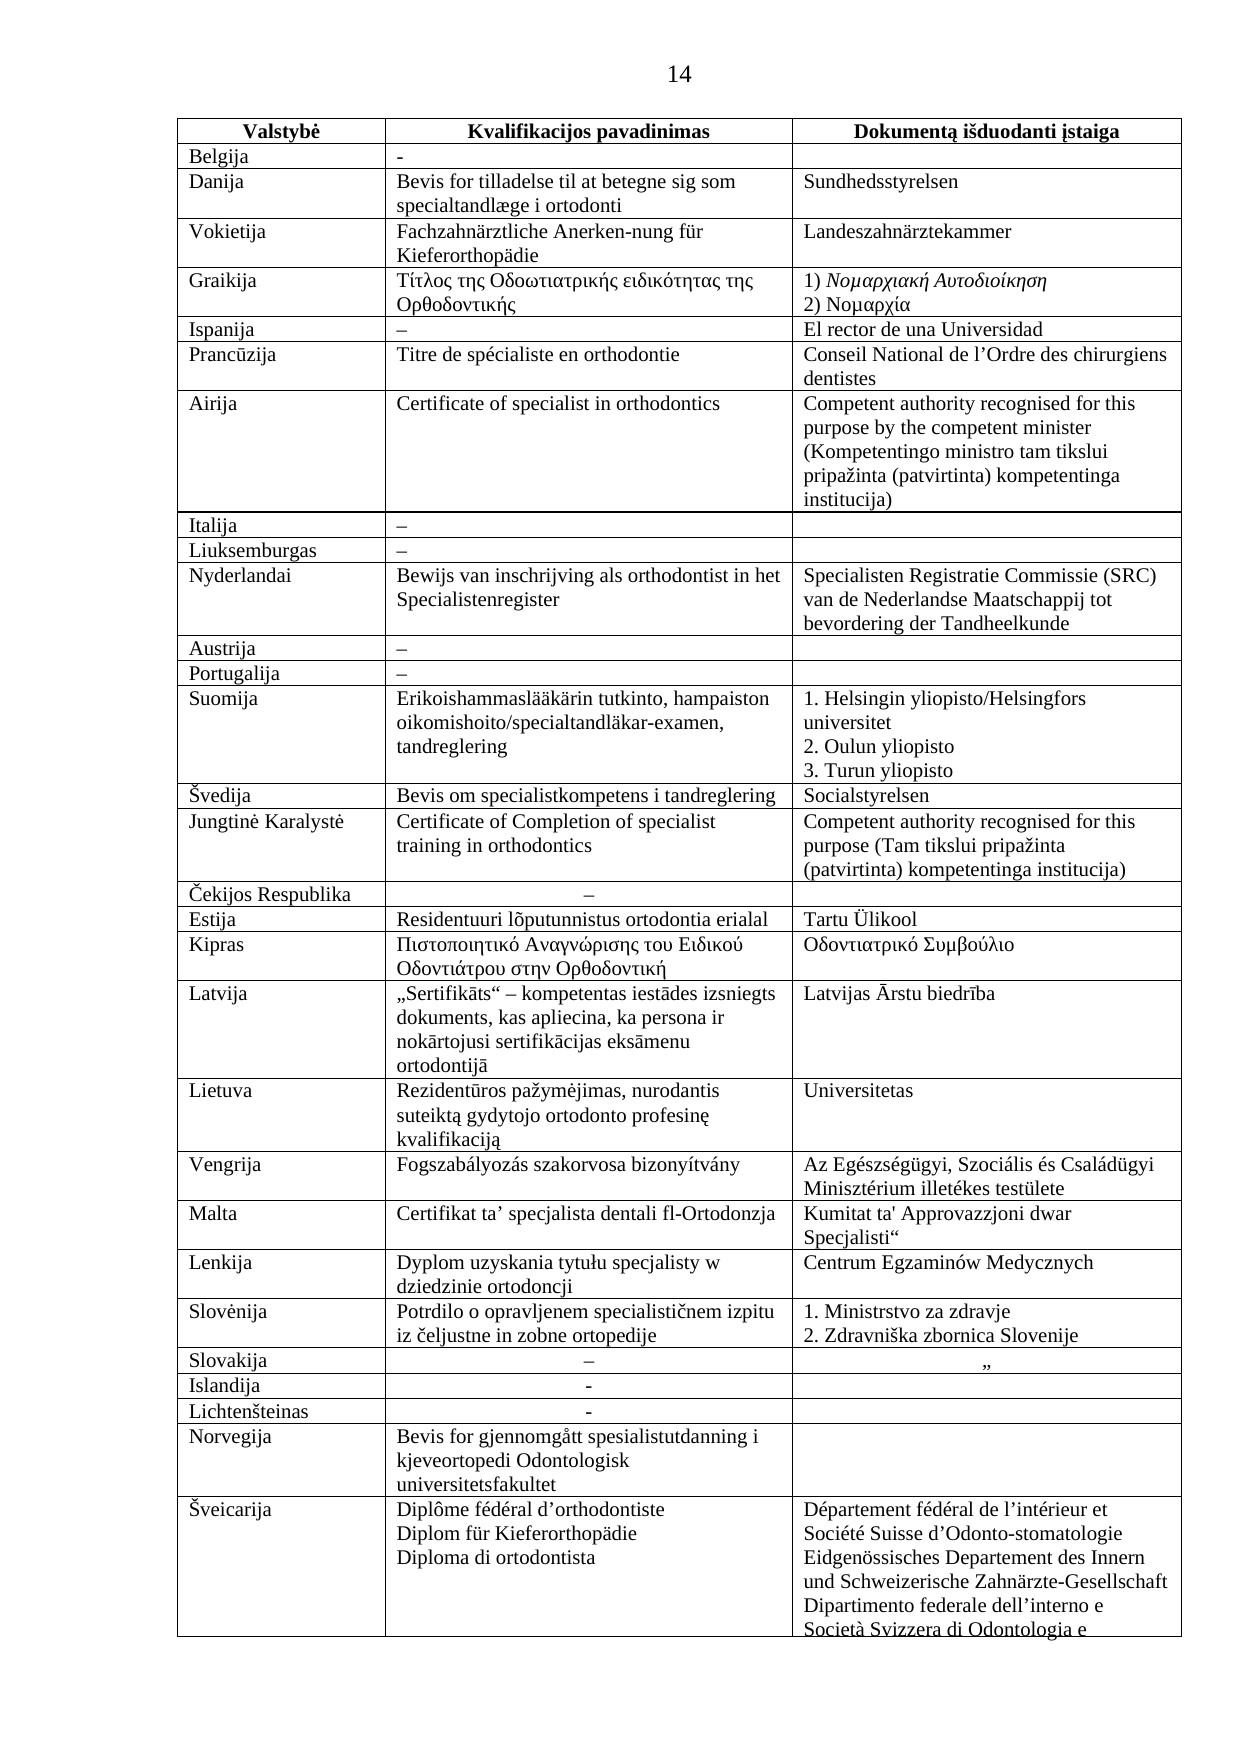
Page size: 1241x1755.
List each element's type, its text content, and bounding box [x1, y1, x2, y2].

table_cell Universitetas [793, 1079, 1181, 1151]
table_cell – [386, 317, 792, 341]
table_cell Τίτλος της Οδοωτιατρικής ειδικότητας της Ορθοδοντικής [386, 268, 792, 316]
table_cell Οδοντιατρικό Συμβούλιο [793, 932, 1181, 980]
table_cell Danija [178, 169, 385, 217]
table_cell - [386, 1374, 792, 1397]
table_cell [793, 538, 1181, 562]
table_cell [793, 636, 1181, 660]
table_cell Bevis om specialistkompetens i tandreglering [386, 784, 792, 807]
table_cell Austrija [178, 636, 385, 660]
table_cell Italija [178, 513, 385, 537]
table_cell „ [793, 1348, 1181, 1372]
table_cell Kipras [178, 932, 385, 980]
table_cell Département fédéral de l’intérieur et Société Suisse d’Odonto-stomatologie Eidgenössisches Departement des Innern und Schweizerische Zahnärzte-Gesellschaft Dipartimento federale dell’interno e Società Svizzera di Odontologia e Stomatologia [793, 1497, 1181, 1636]
table_cell Belgija [178, 144, 385, 168]
table_cell Portugalija [178, 661, 385, 685]
table_cell Bewijs van inschrijving als orthodontist in het Specialistenregister [386, 563, 792, 635]
table_cell [793, 882, 1181, 906]
table_cell Socialstyrelsen [793, 784, 1181, 807]
table_cell – [386, 882, 792, 906]
table_cell Lietuva [178, 1079, 385, 1151]
table_cell Latvijas Ārstu biedrība [793, 981, 1181, 1077]
table_cell El rector de una Universidad [793, 317, 1181, 341]
table_cell Conseil National de l’Ordre des chirurgiens dentistes [793, 342, 1181, 390]
table_cell Airija [178, 391, 385, 511]
table_cell [793, 1399, 1181, 1423]
table_cell Dyplom uzyskania tytułu specjalisty w dziedzinie ortodoncji [386, 1250, 792, 1298]
table_cell Graikija [178, 268, 385, 316]
table_cell Specialisten Registratie Commissie (SRC) van de Nederlandse Maatschappij tot bevordering der Tandheelkunde [793, 563, 1181, 635]
table_cell – [386, 513, 792, 537]
table_cell Lenkija [178, 1250, 385, 1298]
table_header Kvalifikacijos pavadinimas [386, 119, 792, 143]
table_cell Suomija [178, 686, 385, 782]
table_cell Prancūzija [178, 342, 385, 390]
table_cell Certificate of specialist in orthodontics [386, 391, 792, 511]
table_cell 1. Ministrstvo za zdravje 2. Zdravniška zbornica Slovenije [793, 1299, 1181, 1347]
table_cell Bevis for gjennomgått spesialistutdanning i kjeveortopedi Odontologisk universitetsfakultet [386, 1424, 792, 1496]
table_cell Residentuuri lõputunnistus ortodontia erialal [386, 907, 792, 931]
table_cell Centrum Egzaminów Medycznych [793, 1250, 1181, 1298]
table_cell Potrdilo o opravljenem specialističnem izpitu iz čeljustne in zobne ortopedije [386, 1299, 792, 1347]
table_cell Slovėnija [178, 1299, 385, 1347]
table_cell Certifikat ta’ specjalista dentali fl-Ortodonzja [386, 1201, 792, 1249]
table_cell Πιστοποιητικό Αναγνώρισης του Ειδικού Οδοντιάτρου στην Ορθοδοντική [386, 932, 792, 980]
table_cell Ispanija [178, 317, 385, 341]
table_cell [793, 1424, 1181, 1496]
table_cell – [386, 1348, 792, 1372]
table_cell Vengrija [178, 1152, 385, 1200]
table_cell Čekijos Respublika [178, 882, 385, 906]
table_cell [793, 144, 1181, 168]
table_cell [793, 661, 1181, 685]
table_cell Islandija [178, 1374, 385, 1397]
table_header Valstybė [178, 119, 385, 143]
table_cell Šveicarija [178, 1497, 385, 1636]
table_cell – [386, 636, 792, 660]
table_header Dokumentą išduodanti įstaiga [793, 119, 1181, 143]
table_cell Fogszabályozás szakorvosa bizonyítvány [386, 1152, 792, 1200]
table_cell Erikoishammaslääkärin tutkinto, hampaiston oikomishoito/specialtandläkar-examen, tandreglering [386, 686, 792, 782]
table_cell Slovakija [178, 1348, 385, 1372]
table_cell – [386, 538, 792, 562]
table_cell - [386, 1399, 792, 1423]
table_cell Titre de spécialiste en orthodontie [386, 342, 792, 390]
table_cell Lichtenšteinas [178, 1399, 385, 1423]
table_cell Jungtinė Karalystė [178, 809, 385, 881]
table_cell Rezidentūros pažymėjimas, nurodantis suteiktą gydytojo ortodonto profesinę kvalifikaciją [386, 1079, 792, 1151]
table_cell Norvegija [178, 1424, 385, 1496]
table_cell Liuksemburgas [178, 538, 385, 562]
table_cell Bevis for tilladelse til at betegne sig som specialtandlæge i ortodonti [386, 169, 792, 217]
table_cell Diplôme fédéral d’orthodontiste Diplom für Kieferorthopädie Diploma di ortodontista [386, 1497, 792, 1636]
table_cell „Sertifikāts“ – kompetentas iestādes izsniegts dokuments, kas apliecina, ka persona ir nokārtojusi sertifikācijas eksāmenu ortodontijā [386, 981, 792, 1077]
table_cell Malta [178, 1201, 385, 1249]
table_cell Estija [178, 907, 385, 931]
table_cell 1. Helsingin yliopisto/Helsingfors universitet 2. Oulun yliopisto 3. Turun yliopisto [793, 686, 1181, 782]
table_cell – [386, 661, 792, 685]
table_cell [793, 1374, 1181, 1397]
table_cell Vokietija [178, 219, 385, 267]
table_cell - [386, 144, 792, 168]
table_cell Tartu Ülikool [793, 907, 1181, 931]
table_cell Švedija [178, 784, 385, 807]
table_cell Az Egészségügyi, Szociális és Családügyi Minisztérium illetékes testülete [793, 1152, 1181, 1200]
table_cell Sundhedsstyrelsen [793, 169, 1181, 217]
table_cell Competent authority recognised for this purpose (Tam tikslui pripažinta (patvirtinta) kompetentinga institucija) [793, 809, 1181, 881]
table_cell [793, 513, 1181, 537]
table_cell Nyderlandai [178, 563, 385, 635]
table_cell Fachzahnärztliche Anerken-nung für Kieferorthopädie [386, 219, 792, 267]
table_cell Certificate of Completion of specialist training in orthodontics [386, 809, 792, 881]
table_cell Kumitat ta' Approvazzjoni dwar Specjalisti“ [793, 1201, 1181, 1249]
table_cell 1) Νοµαρχιακή Αυτοδιοίκηση 2) Νοµαρχία [793, 268, 1181, 316]
table_cell Landeszahnärztekammer [793, 219, 1181, 267]
table_cell Latvija [178, 981, 385, 1077]
table_cell Competent authority recognised for this purpose by the competent minister (Kompetentingo ministro tam tikslui pripažinta (patvirtinta) kompetentinga institucija) [793, 391, 1181, 511]
